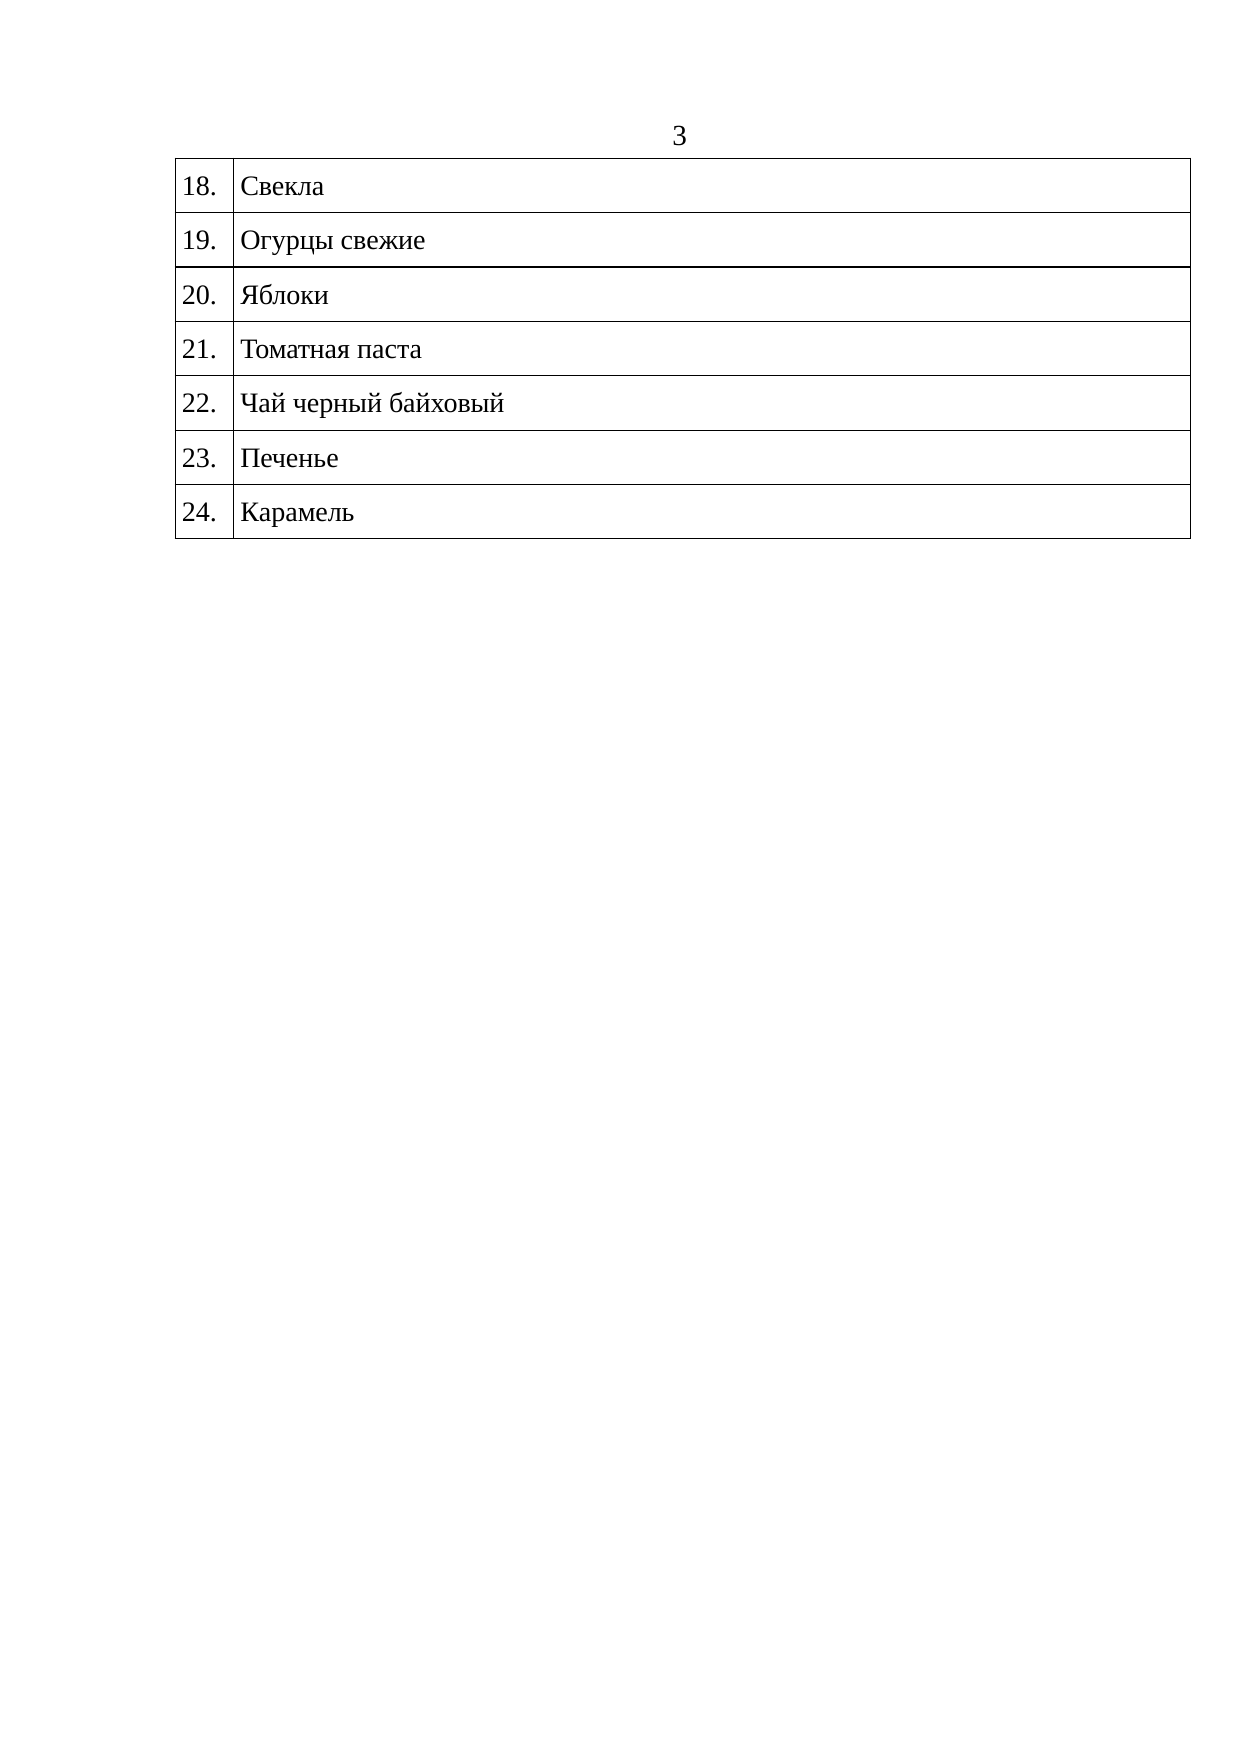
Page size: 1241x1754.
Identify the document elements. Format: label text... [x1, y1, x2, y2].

table_cell [176, 213, 233, 266]
table_cell Яблоки [234, 268, 1190, 321]
table_cell Свекла [234, 159, 1190, 212]
table_cell [176, 485, 233, 538]
table_cell Чай черный байховый [234, 376, 1190, 429]
table_cell Огурцы свежие [234, 213, 1190, 266]
table_cell [176, 431, 233, 484]
table_cell Томатная паста [234, 322, 1190, 375]
table_cell [176, 322, 233, 375]
table_cell [176, 376, 233, 429]
table_cell [176, 159, 233, 212]
table_cell Печенье [234, 431, 1190, 484]
table_cell [176, 268, 233, 321]
table_cell Карамель [234, 485, 1190, 538]
